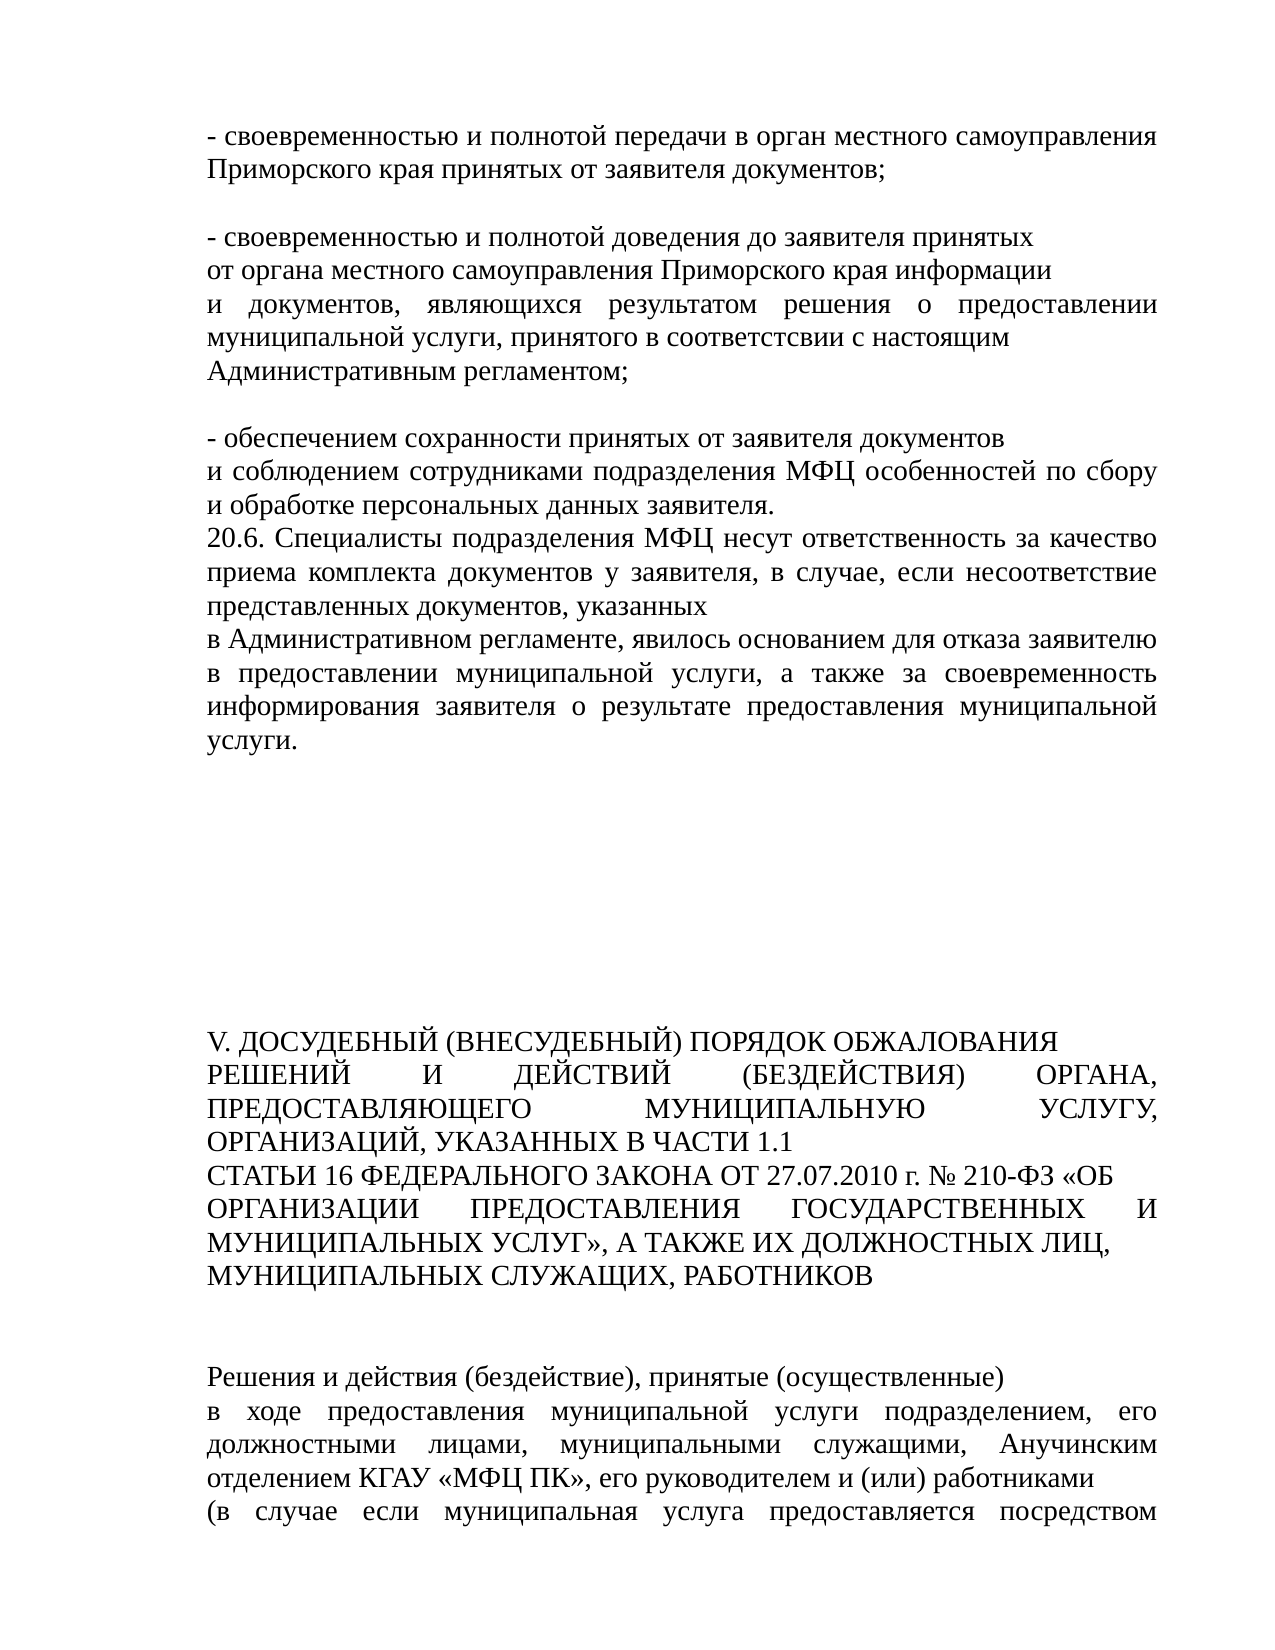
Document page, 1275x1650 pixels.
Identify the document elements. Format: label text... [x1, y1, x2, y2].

text МУНИЦИПАЛЬНЫХ СЛУЖАЩИХ, РАБОТНИКОВ [207, 1258, 1158, 1292]
text Решения и действия (бездействие), принятые (осуществленные) [207, 1326, 1158, 1393]
text - своевременностью и полнотой передачи в орган местного самоуправления Приморского края принятых от заявителя документов; [207, 118, 1158, 185]
text в ходе предоставления муниципальной услуги подразделением, его должностными лицами, муниципальными служащими, Анучинским отделением КГАУ «МФЦ ПК», его руководителем и (или) работниками [207, 1393, 1158, 1493]
text СТАТЬИ 16 ФЕДЕРАЛЬНОГО ЗАКОНА ОТ 27.07.2010 г. № 210-ФЗ «ОБ [207, 1158, 1158, 1191]
text от органа местного самоуправления Приморского края информации [207, 252, 1158, 286]
text и соблюдением сотрудниками подразделения МФЦ особенностей по сбору и обработке персональных данных заявителя. [207, 453, 1158, 521]
text РЕШЕНИЙ И ДЕЙСТВИЙ (БЕЗДЕЙСТВИЯ) ОРГАНА, ПРЕДОСТАВЛЯЮЩЕГО МУНИЦИПАЛЬНУЮ УСЛУГУ, ОРГАНИЗАЦИЙ, УКАЗАННЫХ В ЧАСТИ 1.1 [207, 1057, 1158, 1158]
text (в случае если муниципальная услуга предоставляется посредством [207, 1493, 1158, 1527]
text Административным регламентом; [207, 353, 1158, 386]
text - обеспечением сохранности принятых от заявителя документов [207, 386, 1158, 453]
text ОРГАНИЗАЦИИ ПРЕДОСТАВЛЕНИЯ ГОСУДАРСТВЕННЫХ И МУНИЦИПАЛЬНЫХ УСЛУГ», А ТАКЖЕ ИХ ДОЛЖНОСТНЫХ ЛИЦ, [207, 1191, 1158, 1258]
text и документов, являющихся результатом решения о предоставлении муниципальной услуги, принятого в соответстсвии с настоящим [207, 286, 1158, 353]
text 20.6. Специалисты подразделения МФЦ несут ответственность за качество приема комплекта документов у заявителя, в случае, если несоответствие представленных документов, указанных [207, 521, 1158, 621]
text V. ДОСУДЕБНЫЙ (ВНЕСУДЕБНЫЙ) ПОРЯДОК ОБЖАЛОВАНИЯ [207, 1024, 1158, 1057]
text - своевременностью и полнотой доведения до заявителя принятых [207, 185, 1158, 252]
text в Административном регламенте, явилось основанием для отказа заявителю в предоставлении муниципальной услуги, а также за своевременность информирования заявителя о результате предоставления муниципальной услуги. [207, 621, 1158, 755]
